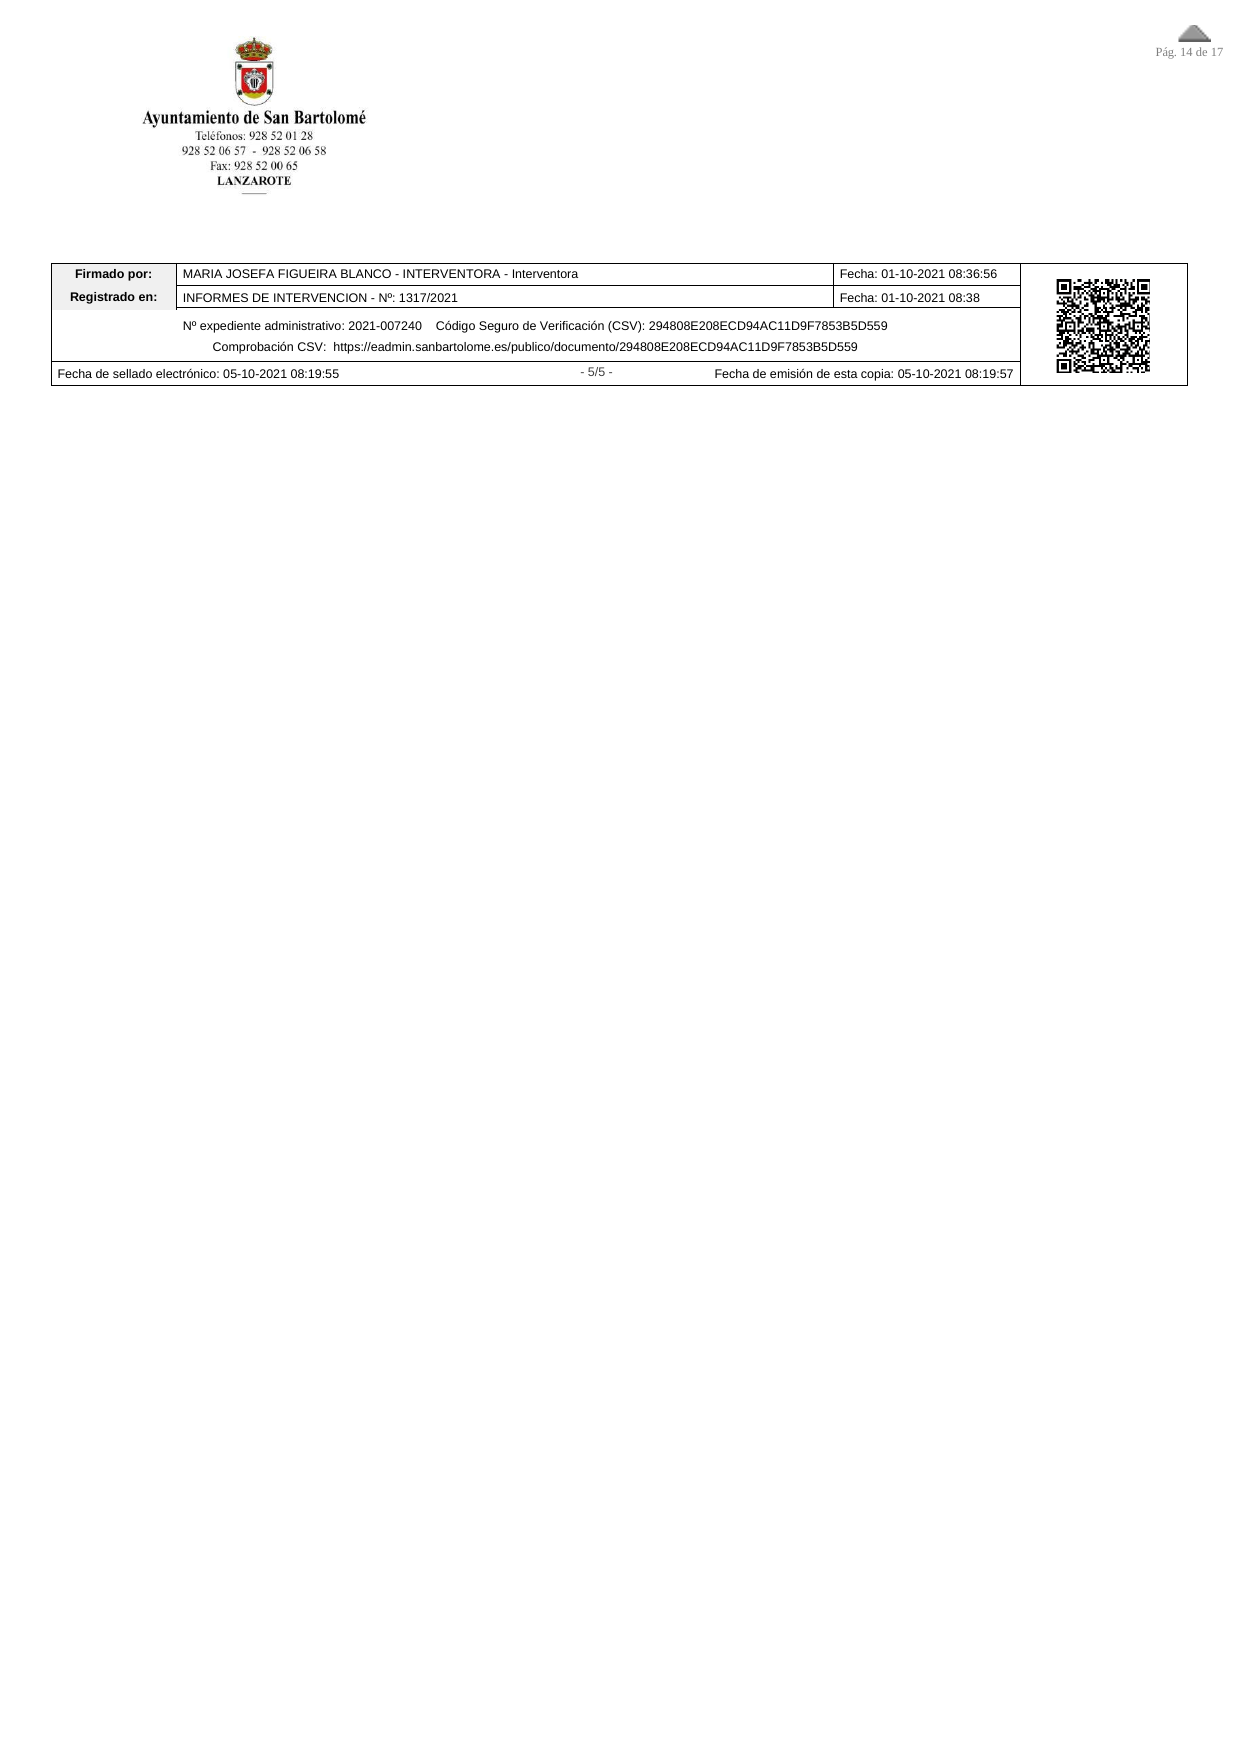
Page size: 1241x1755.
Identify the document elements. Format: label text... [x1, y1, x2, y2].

table_header [1021, 264, 1187, 384]
table_header Fecha: 01-10-2021 08:36:56 [834, 264, 1020, 285]
picture [1056, 279, 1150, 373]
table_cell Nº expediente administrativo: 2021-007240 Código Seguro de Verificación (CSV): 294808E208ECD94AC11D9F7853B5D559 Comprobación CSV: https://eadmin.sanbartolome.es/publico/documento/294808E208ECD94AC11D9F7853B5D559 [52, 308, 1020, 361]
table_cell Fecha: 01-10-2021 08:38 [834, 286, 1020, 307]
table_header MARIA JOSEFA FIGUEIRA BLANCO - INTERVENTORA - Interventora [177, 264, 833, 285]
picture [140, 36, 369, 196]
table_cell INFORMES DE INTERVENCION - Nº: 1317/2021 [177, 286, 833, 307]
table_cell Registrado en: [52, 288, 176, 307]
picture [1177, 25, 1211, 42]
table_header Firmado por: [52, 264, 176, 285]
table_cell Fecha de sellado electrónico: 05-10-2021 08:19:55 - 5/5 - Fecha de emisión de esta copia: 05-10-2021 08:19:57 [52, 362, 1020, 384]
